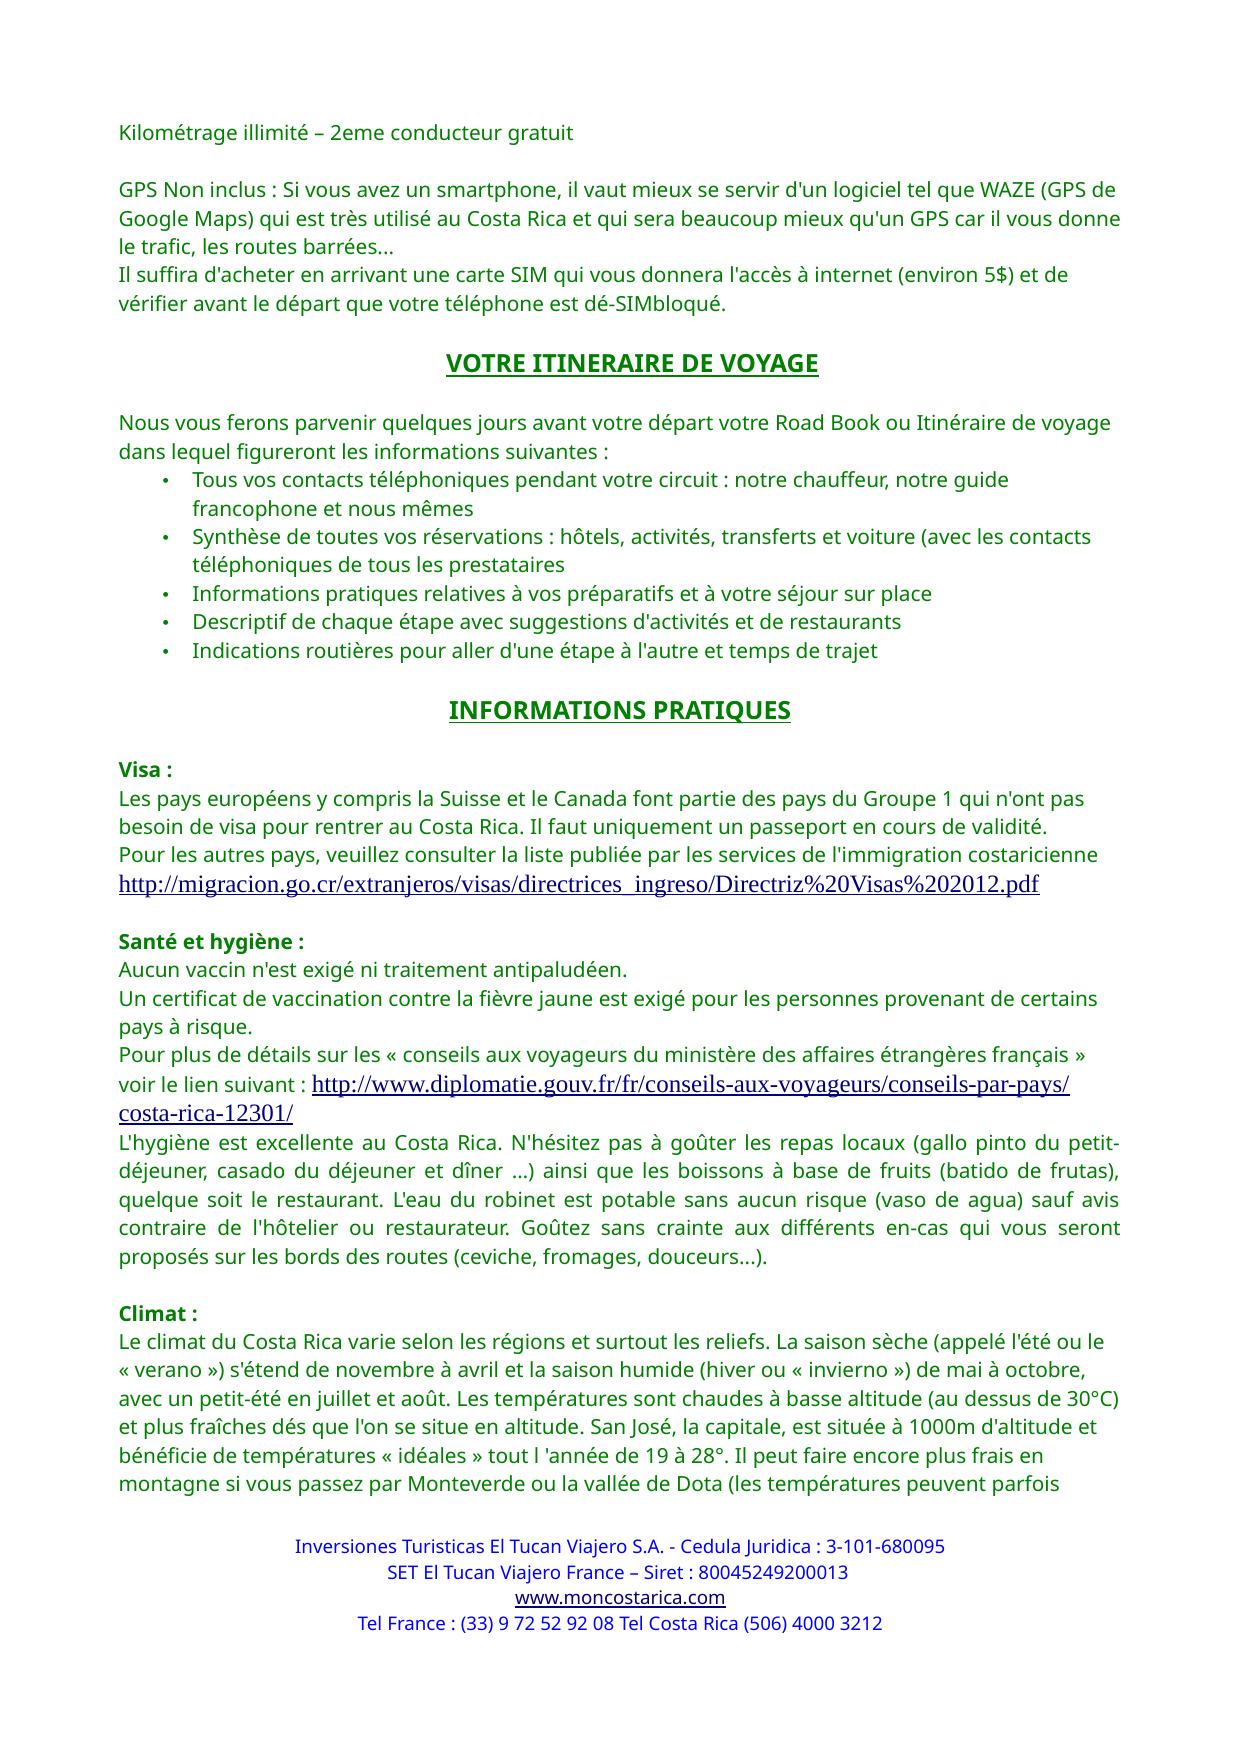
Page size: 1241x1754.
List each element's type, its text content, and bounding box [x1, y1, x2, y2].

text Santé et hygiène : Aucun vaccin n'est exigé ni traitement antipaludéen. [118, 927, 1122, 984]
text Les pays européens y compris la Suisse et le Canada font partie des pays du Groupe 1 qui n'ont pas besoin de visa pour rentrer au Costa Rica. Il faut uniquement un passeport en cours de validité. [118, 784, 1122, 841]
text http://migracion.go.cr/extranjeros/visas/directrices_ingreso/Directriz%20Visas%202012.pdf [118, 869, 1122, 898]
list Tous vos contacts téléphoniques pendant votre circuit : notre chauffeur, notre guide francophone et nous mêmes [162, 465, 1122, 522]
text Kilométrage illimité – 2eme conducteur gratuit [118, 118, 1122, 147]
list Descriptif de chaque étape avec suggestions d'activités et de restaurants [162, 607, 1122, 636]
text INFORMATIONS PRATIQUES [118, 693, 1122, 727]
text Climat : Le climat du Costa Rica varie selon les régions et surtout les reliefs. La saison sèche (appelé l'été ou le « verano ») s'étend de novembre à avril et la saison humide (hiver ou « invierno ») de mai à octobre, avec un petit-été en juillet et août. Les températures sont chaudes à basse altitude (au dessus de 30°C) et plus fraîches dés que l'on se situe en altitude. San José, la capitale, est située à 1000m d'altitude et bénéficie de températures « idéales » tout l 'année de 19 à 28°. Il peut faire encore plus frais en montagne si vous passez par Monteverde ou la vallée de Dota (les températures peuvent parfois [118, 1270, 1122, 1498]
text Un certificat de vaccination contre la fièvre jaune est exigé pour les personnes provenant de certains pays à risque. [118, 984, 1122, 1041]
list Synthèse de toutes vos réservations : hôtels, activités, transferts et voiture (avec les contacts téléphoniques de tous les prestataires [162, 522, 1122, 579]
text Visa : [118, 755, 1122, 784]
text Nous vous ferons parvenir quelques jours avant votre départ votre Road Book ou Itinéraire de voyage dans lequel figureront les informations suivantes : [118, 408, 1146, 465]
text VOTRE ITINERAIRE DE VOYAGE [118, 346, 1146, 380]
list Indications routières pour aller d'une étape à l'autre et temps de trajet [162, 636, 1122, 664]
list Informations pratiques relatives à vos préparatifs et à votre séjour sur place [162, 579, 1122, 607]
text Pour les autres pays, veuillez consulter la liste publiée par les services de l'immigration costaricienne [118, 841, 1122, 869]
text GPS Non inclus : Si vous avez un smartphone, il vaut mieux se servir d'un logiciel tel que WAZE (GPS de Google Maps) qui est très utilisé au Costa Rica et qui sera beaucoup mieux qu'un GPS car il vous donne le trafic, les routes barrées... Il suffira d'acheter en arrivant une carte SIM qui vous donnera l'accès à internet (environ 5$) et de vérifier avant le départ que votre téléphone est dé-SIMbloqué. [118, 175, 1122, 317]
text L'hygiène est excellente au Costa Rica. N'hésitez pas à goûter les repas locaux (gallo pinto du petit-déjeuner, casado du déjeuner et dîner …) ainsi que les boissons à base de fruits (batido de frutas), quelque soit le restaurant. L'eau du robinet est potable sans aucun risque (vaso de agua) sauf avis contraire de l'hôtelier ou restaurateur. Goûtez sans crainte aux différents en-cas qui vous seront proposés sur les bords des routes (ceviche, fromages, douceurs...). [118, 1128, 1122, 1270]
text Pour plus de détails sur les « conseils aux voyageurs du ministère des affaires étrangères français » voir le lien suivant : http://www.diplomatie.gouv.fr/fr/conseils-aux-voyageurs/conseils-par-pays/costa-rica-12301/ [118, 1041, 1122, 1128]
